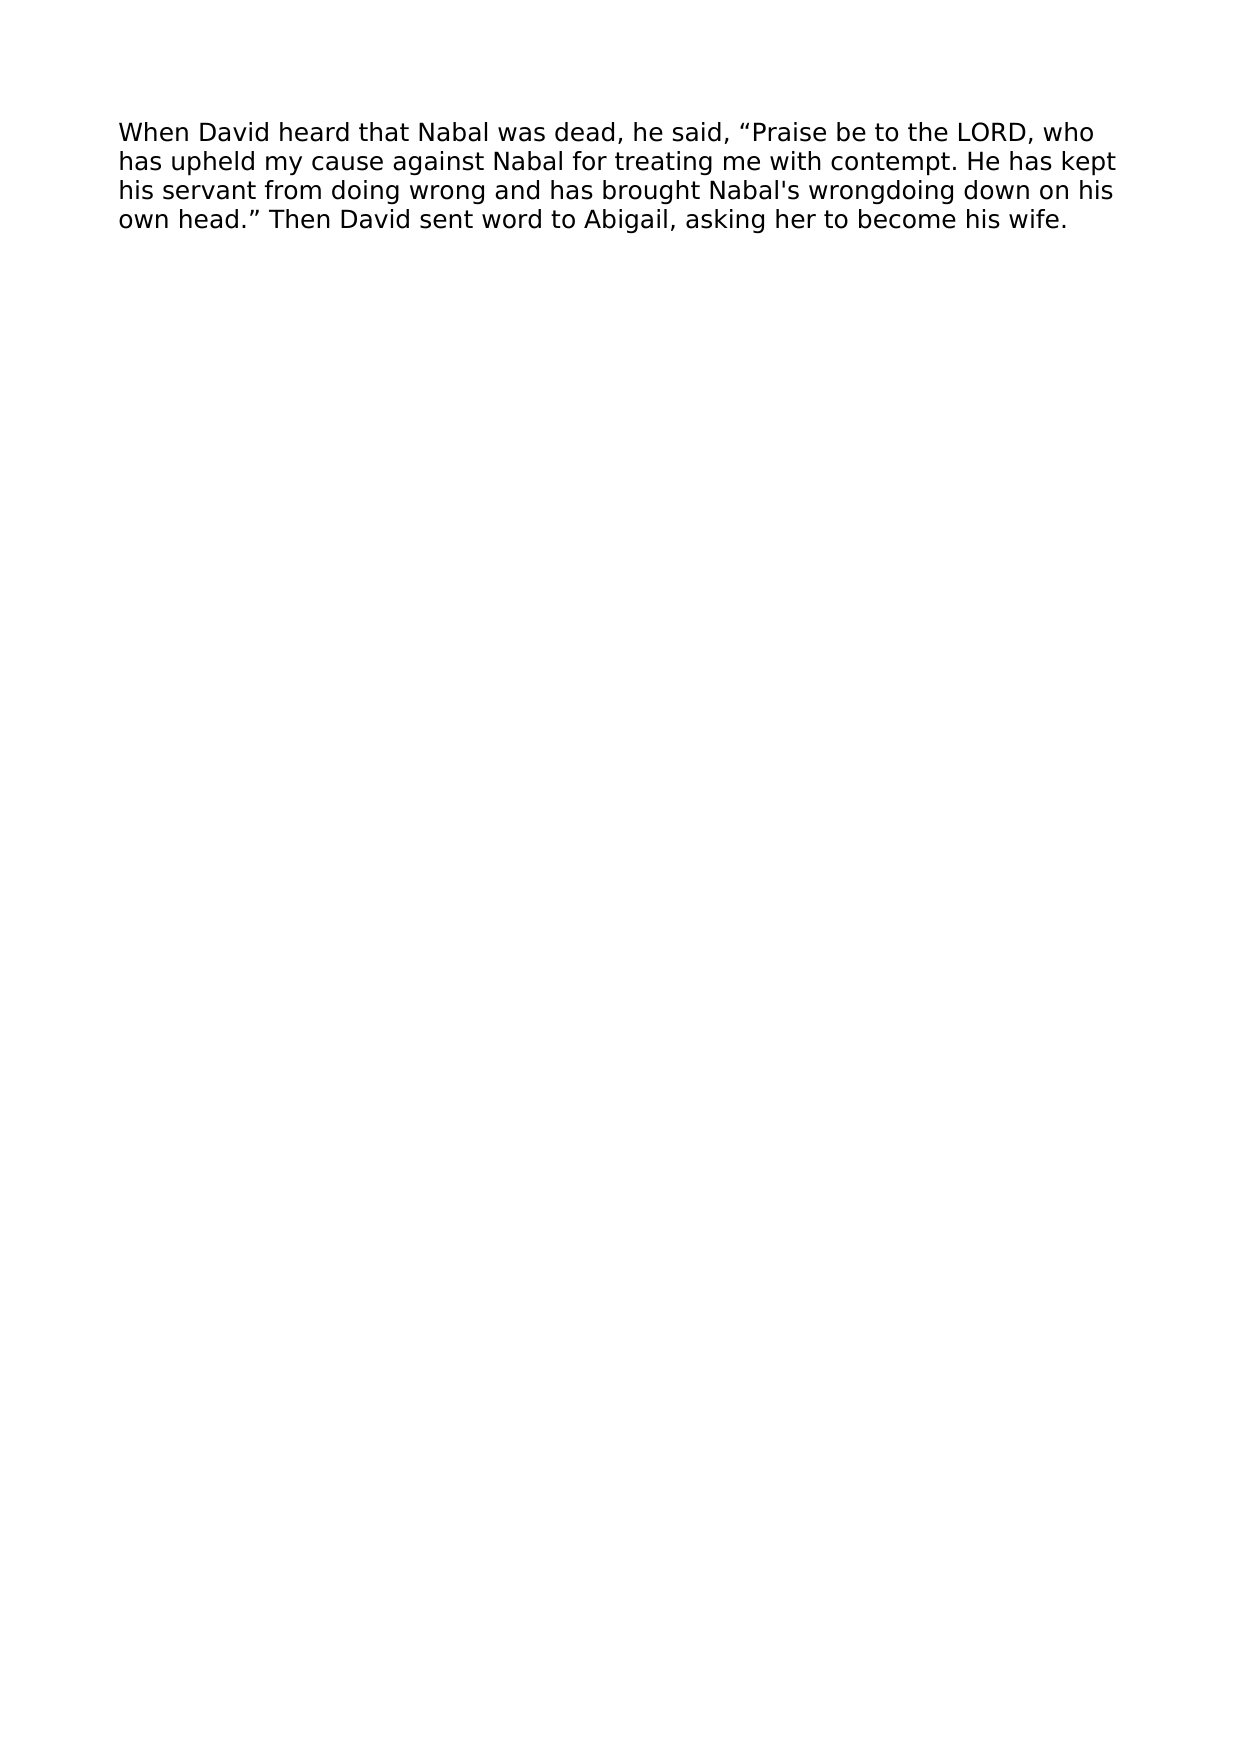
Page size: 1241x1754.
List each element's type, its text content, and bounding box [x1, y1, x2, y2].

text When David heard that Nabal was dead, he said, “Praise be to the LORD, who has upheld my cause against Nabal for treating me with contempt. He has kept his servant from doing wrong and has brought Nabal's wrongdoing down on his own head.” Then David sent word to Abigail, asking her to become his wife. [118, 118, 1122, 235]
